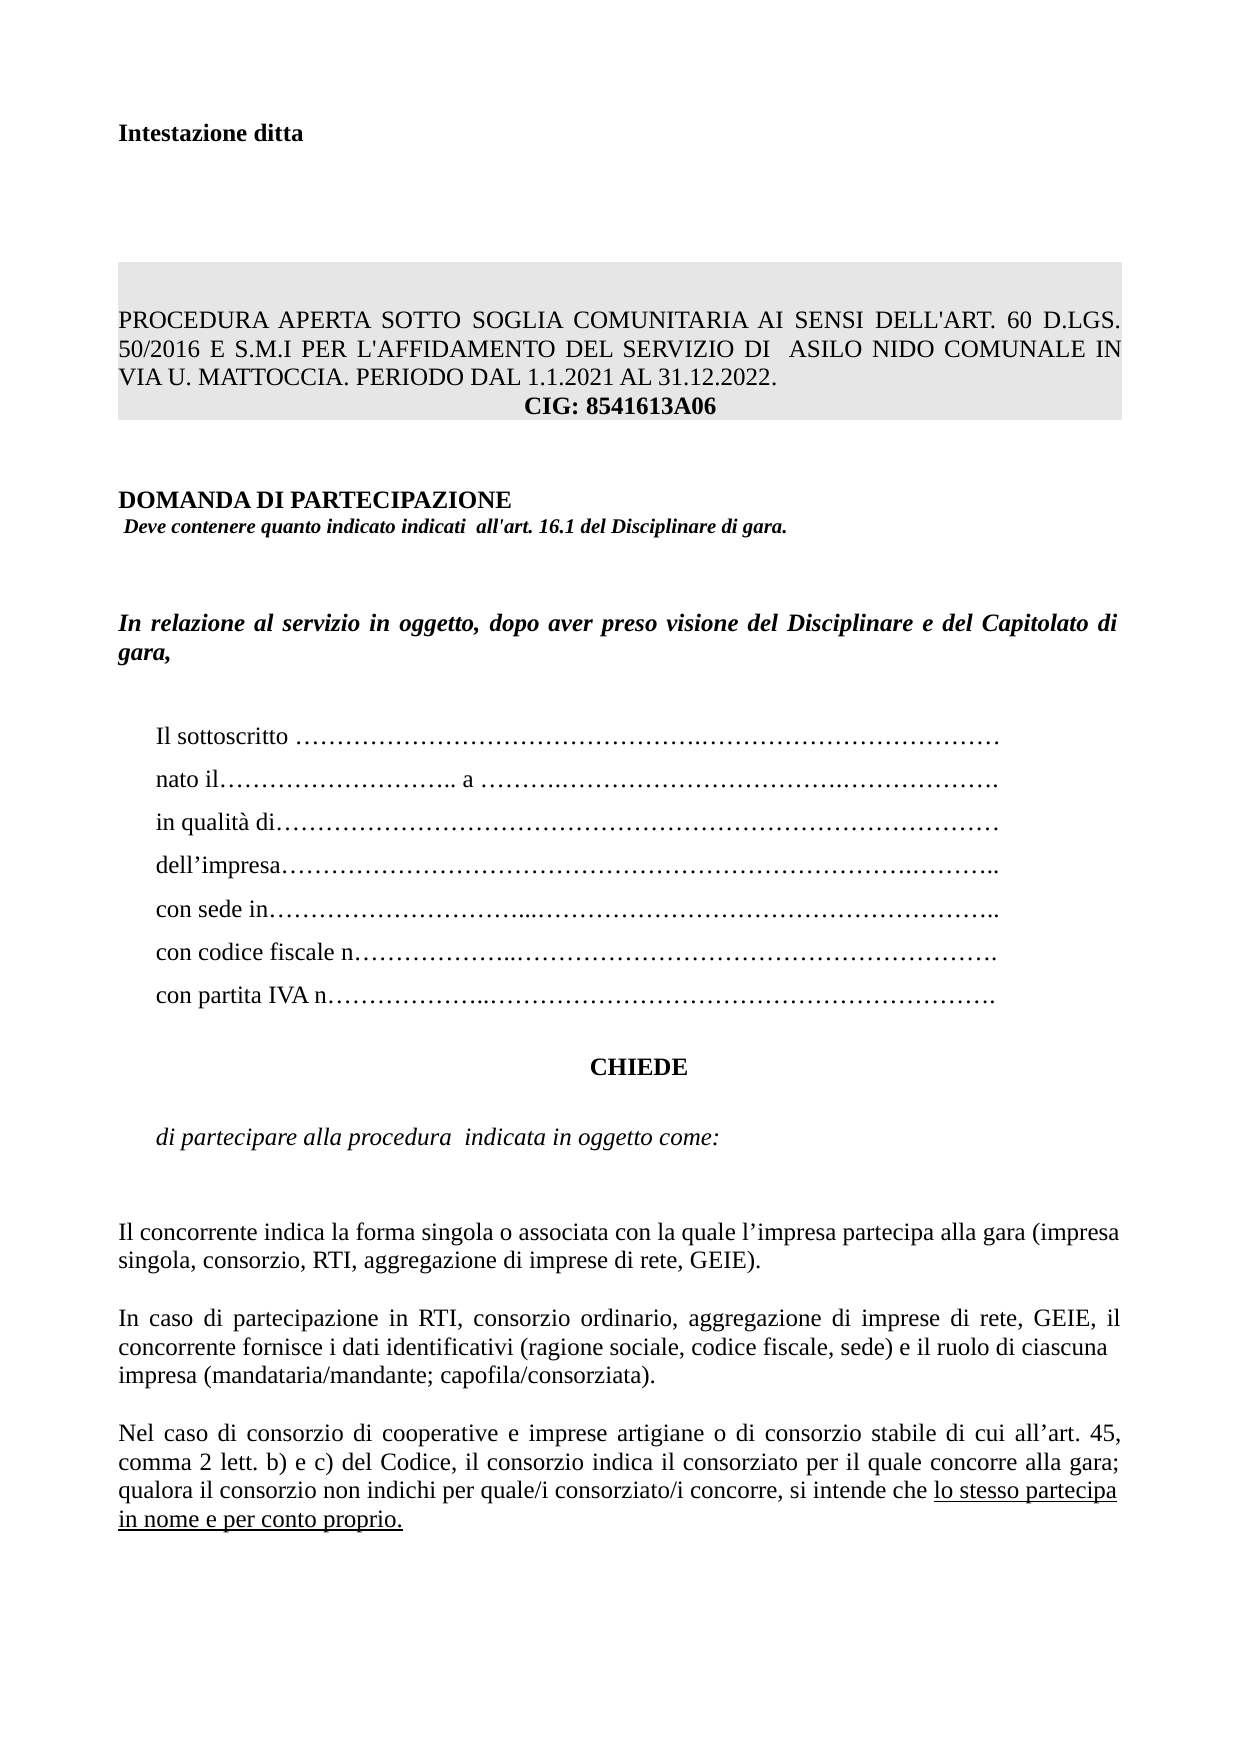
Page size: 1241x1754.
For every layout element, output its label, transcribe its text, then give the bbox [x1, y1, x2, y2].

text con partita IVA n………………..……………………………………………………. [156, 980, 1122, 1009]
text in nome e per conto proprio. [118, 1504, 1122, 1533]
text di partecipare alla procedura indicata in oggetto come: [156, 1122, 1122, 1151]
text Deve contenere quanto indicato indicati all'art. 16.1 del Disciplinare di gara. [118, 514, 1122, 538]
text PROCEDURA APERTA SOTTO SOGLIA COMUNITARIA AI SENSI DELL'ART. 60 D.LGS. 50/2016 E S.M.I PER L'AFFIDAMENTO DEL SERVIZIO DI ASILO NIDO COMUNALE IN VIA U. MATTOCCIA. PERIODO DAL 1.1.2021 AL 31.12.2022. [118, 305, 1122, 391]
text In caso di partecipazione in RTI, consorzio ordinario, aggregazione di imprese di rete, GEIE, il concorrente fornisce i dati identificativi (ragione sociale, codice fiscale, sede) e il ruolo di ciascuna [118, 1303, 1122, 1361]
text DOMANDA DI PARTECIPAZIONE [118, 485, 1122, 514]
text Il concorrente indica la forma singola o associata con la quale l’impresa partecipa alla gara (impresa [118, 1217, 1122, 1246]
text con codice fiscale n………………..…………………………………………………. [156, 937, 1122, 966]
text con sede in…………………………...……………………………………………….. [156, 894, 1122, 922]
text In relazione al servizio in oggetto, dopo aver preso visione del Disciplinare e del Capitolato di gara, [118, 608, 1122, 666]
text singola, consorzio, RTI, aggregazione di imprese di rete, GEIE). [118, 1246, 1122, 1274]
text Il sottoscritto ………………………………………….……………………………… [156, 721, 1122, 750]
text impresa (mandataria/mandante; capofila/consorziata). [118, 1361, 1122, 1389]
text CIG: 8541613A06 [118, 391, 1122, 420]
text dell’impresa………………………………………………………………….……….. [156, 851, 1122, 879]
text Nel caso di consorzio di cooperative e imprese artigiane o di consorzio stabile di cui all’art. 45, comma 2 lett. b) e c) del Codice, il consorzio indica il consorziato per il quale concorre alla gara; qualora il consorzio non indichi per quale/i consorziato/i concorre, si intende che lo stesso partecipa [118, 1418, 1122, 1504]
text nato il……………………….. a ……….…………………………….………………. [156, 764, 1122, 793]
text Intestazione ditta [118, 118, 1122, 147]
text CHIEDE [156, 1052, 1122, 1081]
text in qualità di…………………………………………………………………………… [156, 807, 1122, 836]
